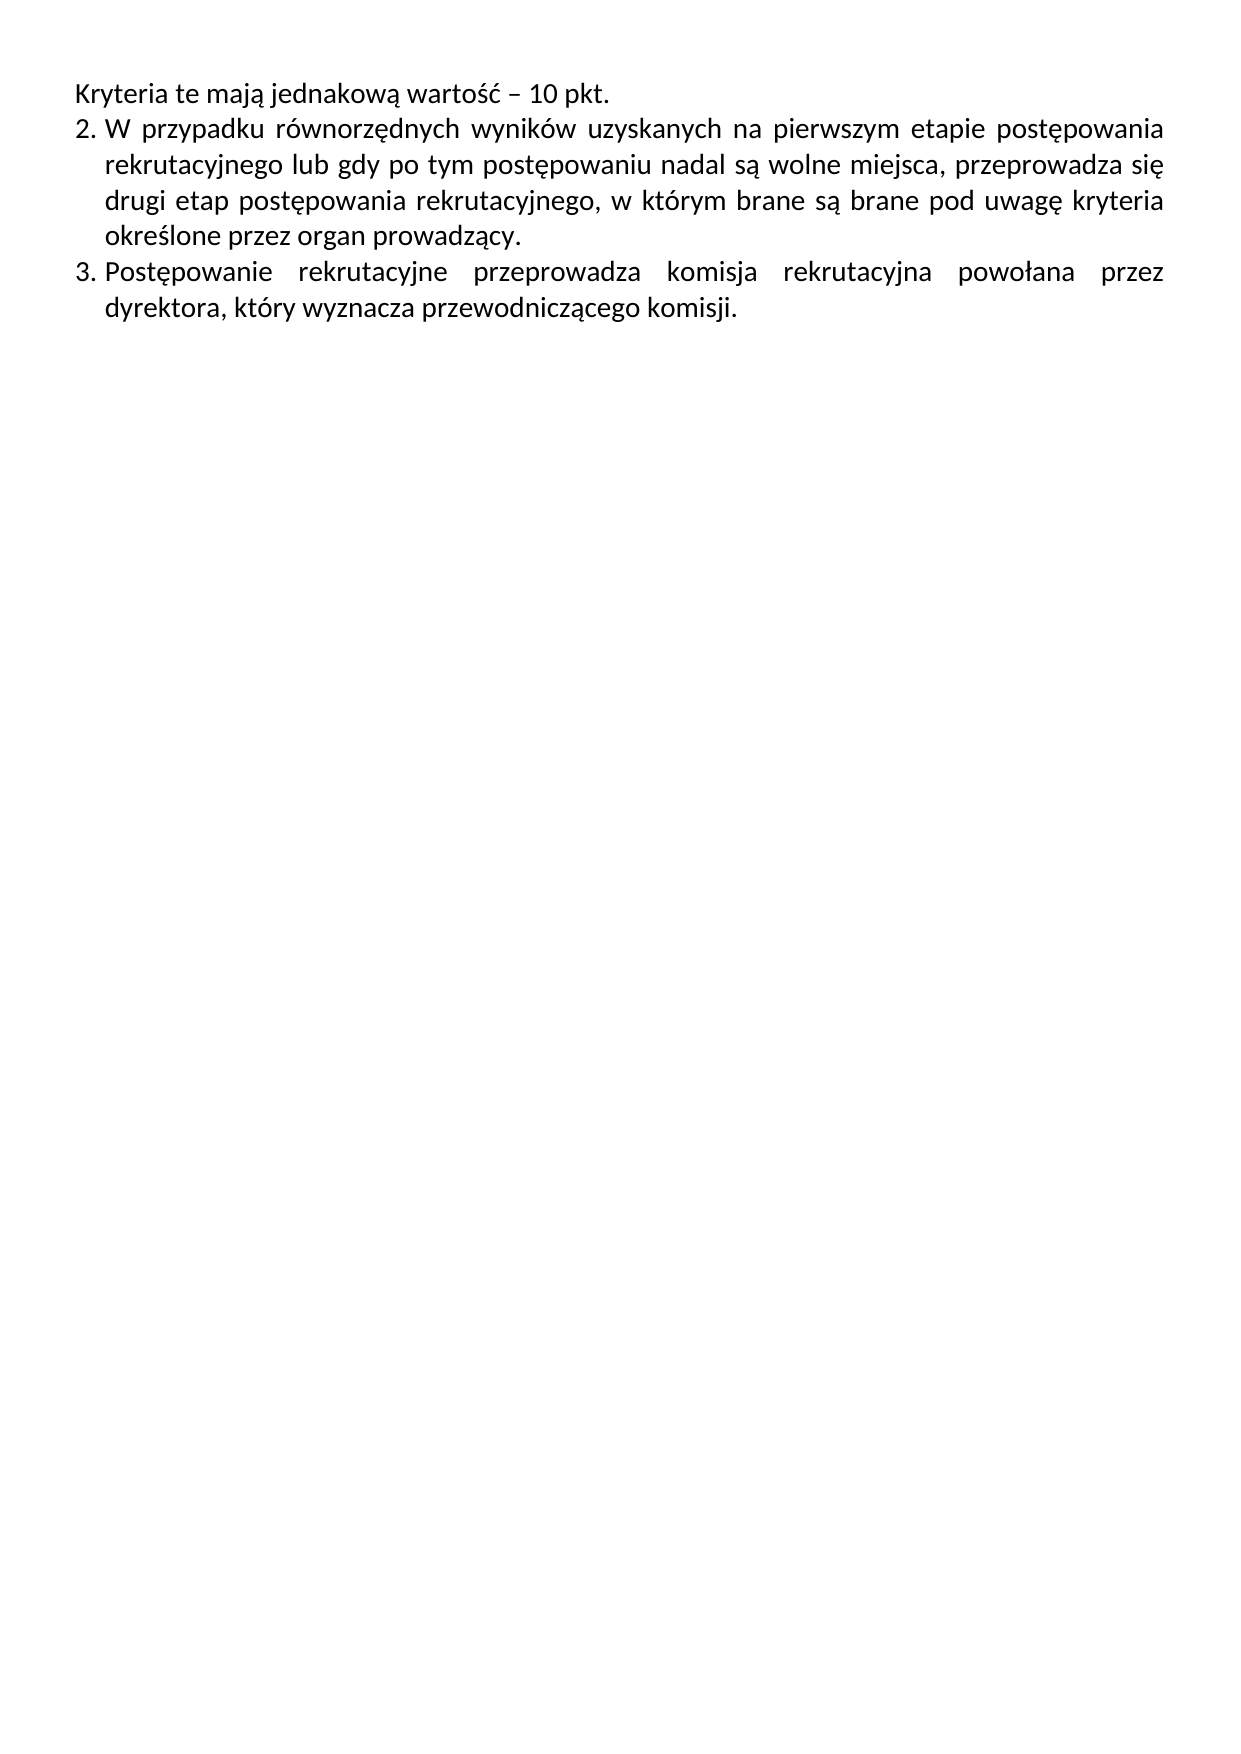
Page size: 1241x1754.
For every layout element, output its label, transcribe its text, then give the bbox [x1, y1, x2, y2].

list Postępowanie rekrutacyjne przeprowadza komisja rekrutacyjna powołana przez dyrektora, który wyznacza przewodniczącego komisji. [75, 253, 1165, 324]
text Kryteria te mają jednakową wartość – 10 pkt. [75, 75, 1165, 111]
list W przypadku równorzędnych wyników uzyskanych na pierwszym etapie postępowania rekrutacyjnego lub gdy po tym postępowaniu nadal są wolne miejsca, przeprowadza się drugi etap postępowania rekrutacyjnego, w którym brane są brane pod uwagę kryteria określone przez organ prowadzący. [75, 111, 1165, 253]
